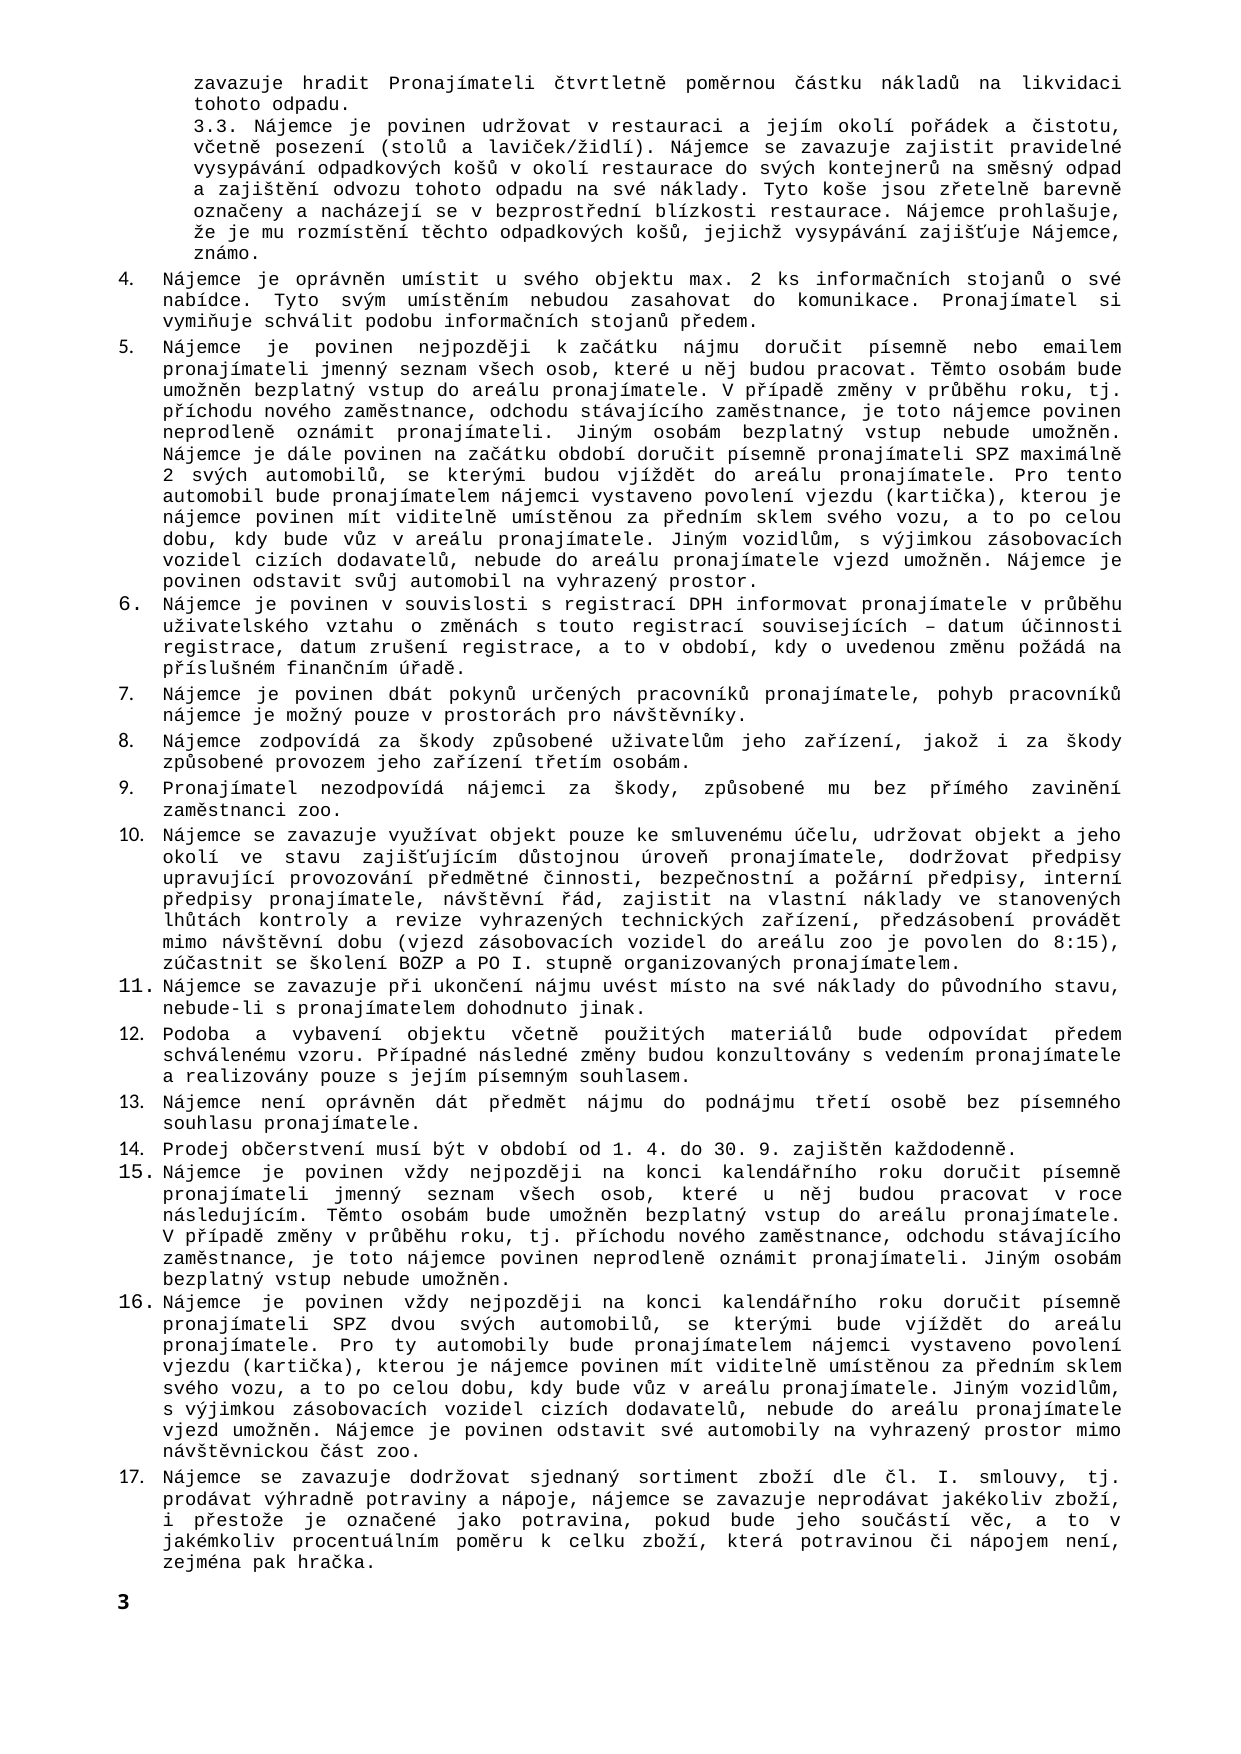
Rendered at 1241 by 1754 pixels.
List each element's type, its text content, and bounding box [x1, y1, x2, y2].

list Prodej občerstvení musí být v období od 1. 4. do 30. 9. zajištěn každodenně. [118, 1135, 1122, 1161]
text 3.3. Nájemce je povinen udržovat v restauraci a jejím okolí pořádek a čistotu, včetně posezení (stolů a laviček/židlí). Nájemce se zavazuje zajistit pravidelné vysypávání odpadkových košů v okolí restaurace do svých kontejnerů na směsný odpad a zajištění odvozu tohoto odpadu na své náklady. Tyto koše jsou zřetelně barevně označeny a nacházejí se v bezprostřední blízkosti restaurace. Nájemce prohlašuje, že je mu rozmístění těchto odpadkových košů, jejichž vysypávání zajišťuje Nájemce, známo. [193, 116, 1122, 265]
list Nájemce není oprávněn dát předmět nájmu do podnájmu třetí osobě bez písemného souhlasu pronajímatele. [118, 1088, 1122, 1135]
list Nájemce je povinen v souvislosti s registrací DPH informovat pronajímatele v průběhu uživatelského vztahu o změnách s touto registrací souvisejících – datum účinnosti registrace, datum zrušení registrace, a to v období, kdy o uvedenou změnu požádá na příslušném finančním úřadě. [118, 593, 1122, 680]
list Podoba a vybavení objektu včetně použitých materiálů bude odpovídat předem schválenému vzoru. Případné následné změny budou konzultovány s vedením pronajímatele a realizovány pouze s jejím písemným souhlasem. [118, 1020, 1122, 1088]
list Nájemce je povinen vždy nejpozději na konci kalendářního roku doručit písemně pronajímateli jmenný seznam všech osob, které u něj budou pracovat v roce následujícím. Těmto osobám bude umožněn bezplatný vstup do areálu pronajímatele. V případě změny v průběhu roku, tj. příchodu nového zaměstnance, odchodu stávajícího zaměstnance, je toto nájemce povinen neprodleně oznámit pronajímateli. Jiným osobám bezplatný vstup nebude umožněn. [118, 1161, 1122, 1291]
list Nájemce je povinen nejpozději k začátku nájmu doručit písemně nebo emailem pronajímateli jmenný seznam všech osob, které u něj budou pracovat. Těmto osobám bude umožněn bezplatný vstup do areálu pronajímatele. V případě změny v průběhu roku, tj. příchodu nového zaměstnance, odchodu stávajícího zaměstnance, je toto nájemce povinen neprodleně oznámit pronajímateli. Jiným osobám bezplatný vstup nebude umožněn. Nájemce je dále povinen na začátku období doručit písemně pronajímateli SPZ maximálně 2 svých automobilů, se kterými budou vjíždět do areálu pronajímatele. Pro tento automobil bude pronajímatelem nájemci vystaveno povolení vjezdu (kartička), kterou je nájemce povinen mít viditelně umístěnou za předním sklem svého vozu, a to po celou dobu, kdy bude vůz v areálu pronajímatele. Jiným vozidlům, s výjimkou zásobovacích vozidel cizích dodavatelů, nebude do areálu pronajímatele vjezd umožněn. Nájemce je povinen odstavit svůj automobil na vyhrazený prostor. [118, 333, 1122, 593]
text zavazuje hradit Pronajímateli čtvrtletně poměrnou částku nákladů na likvidaci tohoto odpadu. [193, 74, 1122, 116]
list Pronajímatel nezodpovídá nájemci za škody, způsobené mu bez přímého zavinění zaměstnanci zoo. [118, 774, 1122, 822]
list Nájemce je povinen dbát pokynů určených pracovníků pronajímatele, pohyb pracovníků nájemce je možný pouze v prostorách pro návštěvníky. [118, 680, 1122, 727]
list Nájemce se zavazuje dodržovat sjednaný sortiment zboží dle čl. I. smlouvy, tj. prodávat výhradně potraviny a nápoje, nájemce se zavazuje neprodávat jakékoliv zboží, i přestože je označené jako potravina, pokud bude jeho součástí věc, a to v jakémkoliv procentuálním poměru k celku zboží, která potravinou či nápojem není, zejména pak hračka. [118, 1463, 1122, 1574]
list Nájemce je povinen vždy nejpozději na konci kalendářního roku doručit písemně pronajímateli SPZ dvou svých automobilů, se kterými bude vjíždět do areálu pronajímatele. Pro ty automobily bude pronajímatelem nájemci vystaveno povolení vjezdu (kartička), kterou je nájemce povinen mít viditelně umístěnou za předním sklem svého vozu, a to po celou dobu, kdy bude vůz v areálu pronajímatele. Jiným vozidlům, s výjimkou zásobovacích vozidel cizích dodavatelů, nebude do areálu pronajímatele vjezd umožněn. Nájemce je povinen odstavit své automobily na vyhrazený prostor mimo návštěvnickou část zoo. [118, 1291, 1122, 1463]
list Nájemce se zavazuje při ukončení nájmu uvést místo na své náklady do původního stavu, nebude-li s pronajímatelem dohodnuto jinak. [118, 975, 1122, 1020]
list Nájemce zodpovídá za škody způsobené uživatelům jeho zařízení, jakož i za škody způsobené provozem jeho zařízení třetím osobám. [118, 727, 1122, 774]
list Nájemce je oprávněn umístit u svého objektu max. 2 ks informačních stojanů o své nabídce. Tyto svým umístěním nebudou zasahovat do komunikace. Pronajímatel si vymiňuje schválit podobu informačních stojanů předem. [118, 265, 1122, 333]
list Nájemce se zavazuje využívat objekt pouze ke smluvenému účelu, udržovat objekt a jeho okolí ve stavu zajišťujícím důstojnou úroveň pronajímatele, dodržovat předpisy upravující provozování předmětné činnosti, bezpečnostní a požární předpisy, interní předpisy pronajímatele, návštěvní řád, zajistit na vlastní náklady ve stanovených lhůtách kontroly a revize vyhrazených technických zařízení, předzásobení provádět mimo návštěvní dobu (vjezd zásobovacích vozidel do areálu zoo je povolen do 8:15), zúčastnit se školení BOZP a PO I. stupně organizovaných pronajímatelem. [118, 822, 1122, 975]
